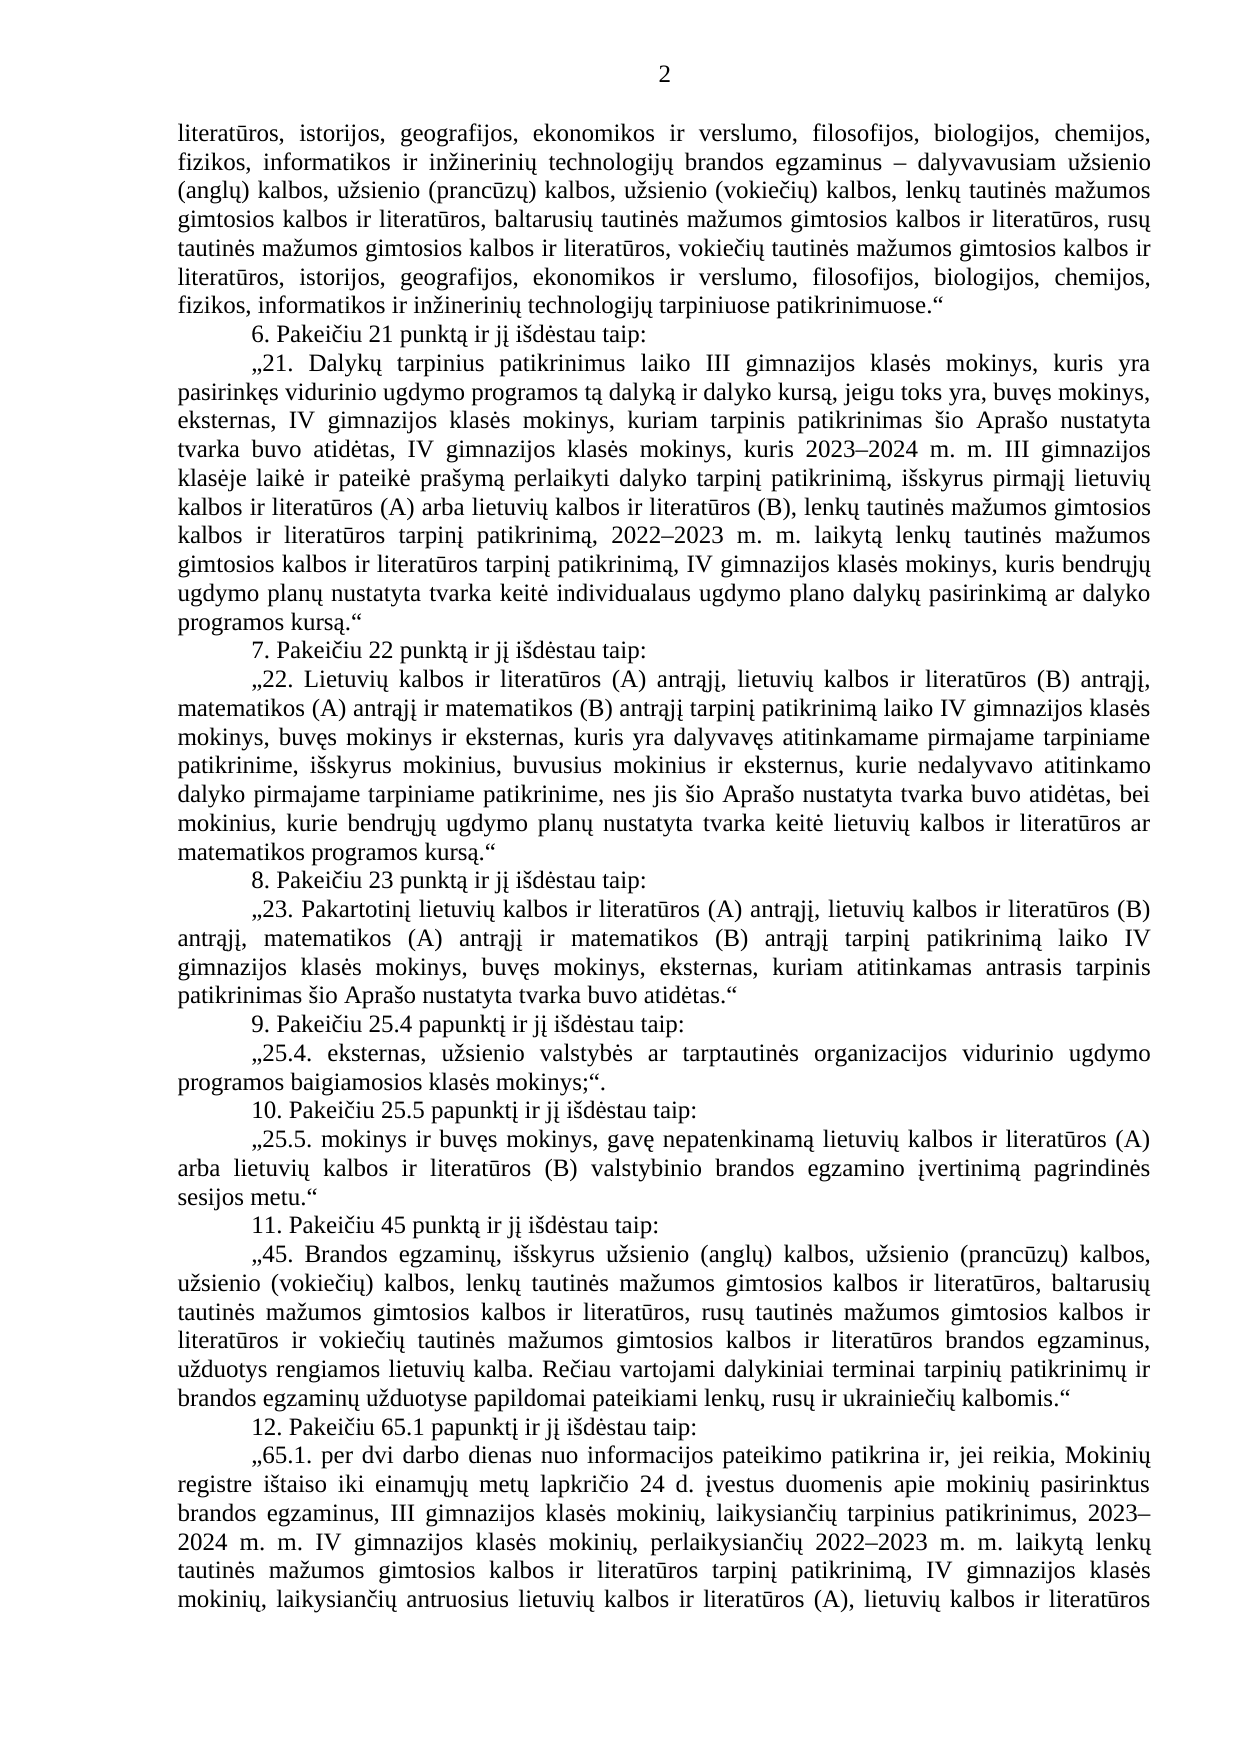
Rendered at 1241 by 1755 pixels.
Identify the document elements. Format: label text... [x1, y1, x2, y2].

text 6. Pakeičiu 21 punktą ir jį išdėstau taip: [177, 319, 1152, 348]
text 8. Pakeičiu 23 punktą ir jį išdėstau taip: [177, 866, 1152, 894]
text 9. Pakeičiu 25.4 papunktį ir jį išdėstau taip: [177, 1009, 1152, 1038]
text „21. Dalykų tarpinius patikrinimus laiko III gimnazijos klasės mokinys, kuris yra pasirinkęs vidurinio ugdymo programos tą dalyką ir dalyko kursą, jeigu toks yra, buvęs mokinys, eksternas, IV gimnazijos klasės mokinys, kuriam tarpinis patikrinimas šio Aprašo nustatyta tvarka buvo atidėtas, IV gimnazijos klasės mokinys, kuris 2023–2024 m. m. III gimnazijos klasėje laikė ir pateikė prašymą perlaikyti dalyko tarpinį patikrinimą, išskyrus pirmąjį lietuvių kalbos ir literatūros (A) arba lietuvių kalbos ir literatūros (B), lenkų tautinės mažumos gimtosios kalbos ir literatūros tarpinį patikrinimą, 2022–2023 m. m. laikytą lenkų tautinės mažumos gimtosios kalbos ir literatūros tarpinį patikrinimą, IV gimnazijos klasės mokinys, kuris bendrųjų ugdymo planų nustatyta tvarka keitė individualaus ugdymo plano dalykų pasirinkimą ar dalyko programos kursą.“ [177, 348, 1152, 636]
text 7. Pakeičiu 22 punktą ir jį išdėstau taip: [177, 636, 1152, 664]
text „25.4. eksternas, užsienio valstybės ar tarptautinės organizacijos vidurinio ugdymo programos baigiamosios klasės mokinys;“. [177, 1038, 1152, 1096]
text „25.5. mokinys ir buvęs mokinys, gavę nepatenkinamą lietuvių kalbos ir literatūros (A) arba lietuvių kalbos ir literatūros (B) valstybinio brandos egzamino įvertinimą pagrindinės sesijos metu.“ [177, 1124, 1152, 1211]
text „23. Pakartotinį lietuvių kalbos ir literatūros (A) antrąjį, lietuvių kalbos ir literatūros (B) antrąjį, matematikos (A) antrąjį ir matematikos (B) antrąjį tarpinį patikrinimą laiko IV gimnazijos klasės mokinys, buvęs mokinys, eksternas, kuriam atitinkamas antrasis tarpinis patikrinimas šio Aprašo nustatyta tvarka buvo atidėtas.“ [177, 894, 1152, 1009]
text 12. Pakeičiu 65.1 papunktį ir jį išdėstau taip: [177, 1412, 1152, 1441]
text literatūros, istorijos, geografijos, ekonomikos ir verslumo, filosofijos, biologijos, chemijos, fizikos, informatikos ir inžinerinių technologijų brandos egzaminus – dalyvavusiam užsienio (anglų) kalbos, užsienio (prancūzų) kalbos, užsienio (vokiečių) kalbos, lenkų tautinės mažumos gimtosios kalbos ir literatūros, baltarusių tautinės mažumos gimtosios kalbos ir literatūros, rusų tautinės mažumos gimtosios kalbos ir literatūros, vokiečių tautinės mažumos gimtosios kalbos ir literatūros, istorijos, geografijos, ekonomikos ir verslumo, filosofijos, biologijos, chemijos, fizikos, informatikos ir inžinerinių technologijų tarpiniuose patikrinimuose.“ [177, 118, 1152, 319]
text „45. Brandos egzaminų, išskyrus užsienio (anglų) kalbos, užsienio (prancūzų) kalbos, užsienio (vokiečių) kalbos, lenkų tautinės mažumos gimtosios kalbos ir literatūros, baltarusių tautinės mažumos gimtosios kalbos ir literatūros, rusų tautinės mažumos gimtosios kalbos ir literatūros ir vokiečių tautinės mažumos gimtosios kalbos ir literatūros brandos egzaminus, užduotys rengiamos lietuvių kalba. Rečiau vartojami dalykiniai terminai tarpinių patikrinimų ir brandos egzaminų užduotyse papildomai pateikiami lenkų, rusų ir ukrainiečių kalbomis.“ [177, 1239, 1152, 1412]
text „65.1. per dvi darbo dienas nuo informacijos pateikimo patikrina ir, jei reikia, Mokinių registre ištaiso iki einamųjų metų lapkričio 24 d. įvestus duomenis apie mokinių pasirinktus brandos egzaminus, III gimnazijos klasės mokinių, laikysiančių tarpinius patikrinimus, 2023–2024 m. m. IV gimnazijos klasės mokinių, perlaikysiančių 2022–2023 m. m. laikytą lenkų tautinės mažumos gimtosios kalbos ir literatūros tarpinį patikrinimą, IV gimnazijos klasės mokinių, laikysiančių antruosius lietuvių kalbos ir literatūros (A), lietuvių kalbos ir literatūros [177, 1441, 1152, 1613]
text 11. Pakeičiu 45 punktą ir jį išdėstau taip: [177, 1211, 1152, 1239]
text „22. Lietuvių kalbos ir literatūros (A) antrąjį, lietuvių kalbos ir literatūros (B) antrąjį, matematikos (A) antrąjį ir matematikos (B) antrąjį tarpinį patikrinimą laiko IV gimnazijos klasės mokinys, buvęs mokinys ir eksternas, kuris yra dalyvavęs atitinkamame pirmajame tarpiniame patikrinime, išskyrus mokinius, buvusius mokinius ir eksternus, kurie nedalyvavo atitinkamo dalyko pirmajame tarpiniame patikrinime, nes jis šio Aprašo nustatyta tvarka buvo atidėtas, bei mokinius, kurie bendrųjų ugdymo planų nustatyta tvarka keitė lietuvių kalbos ir literatūros ar matematikos programos kursą.“ [177, 664, 1152, 866]
text 10. Pakeičiu 25.5 papunktį ir jį išdėstau taip: [177, 1096, 1152, 1124]
